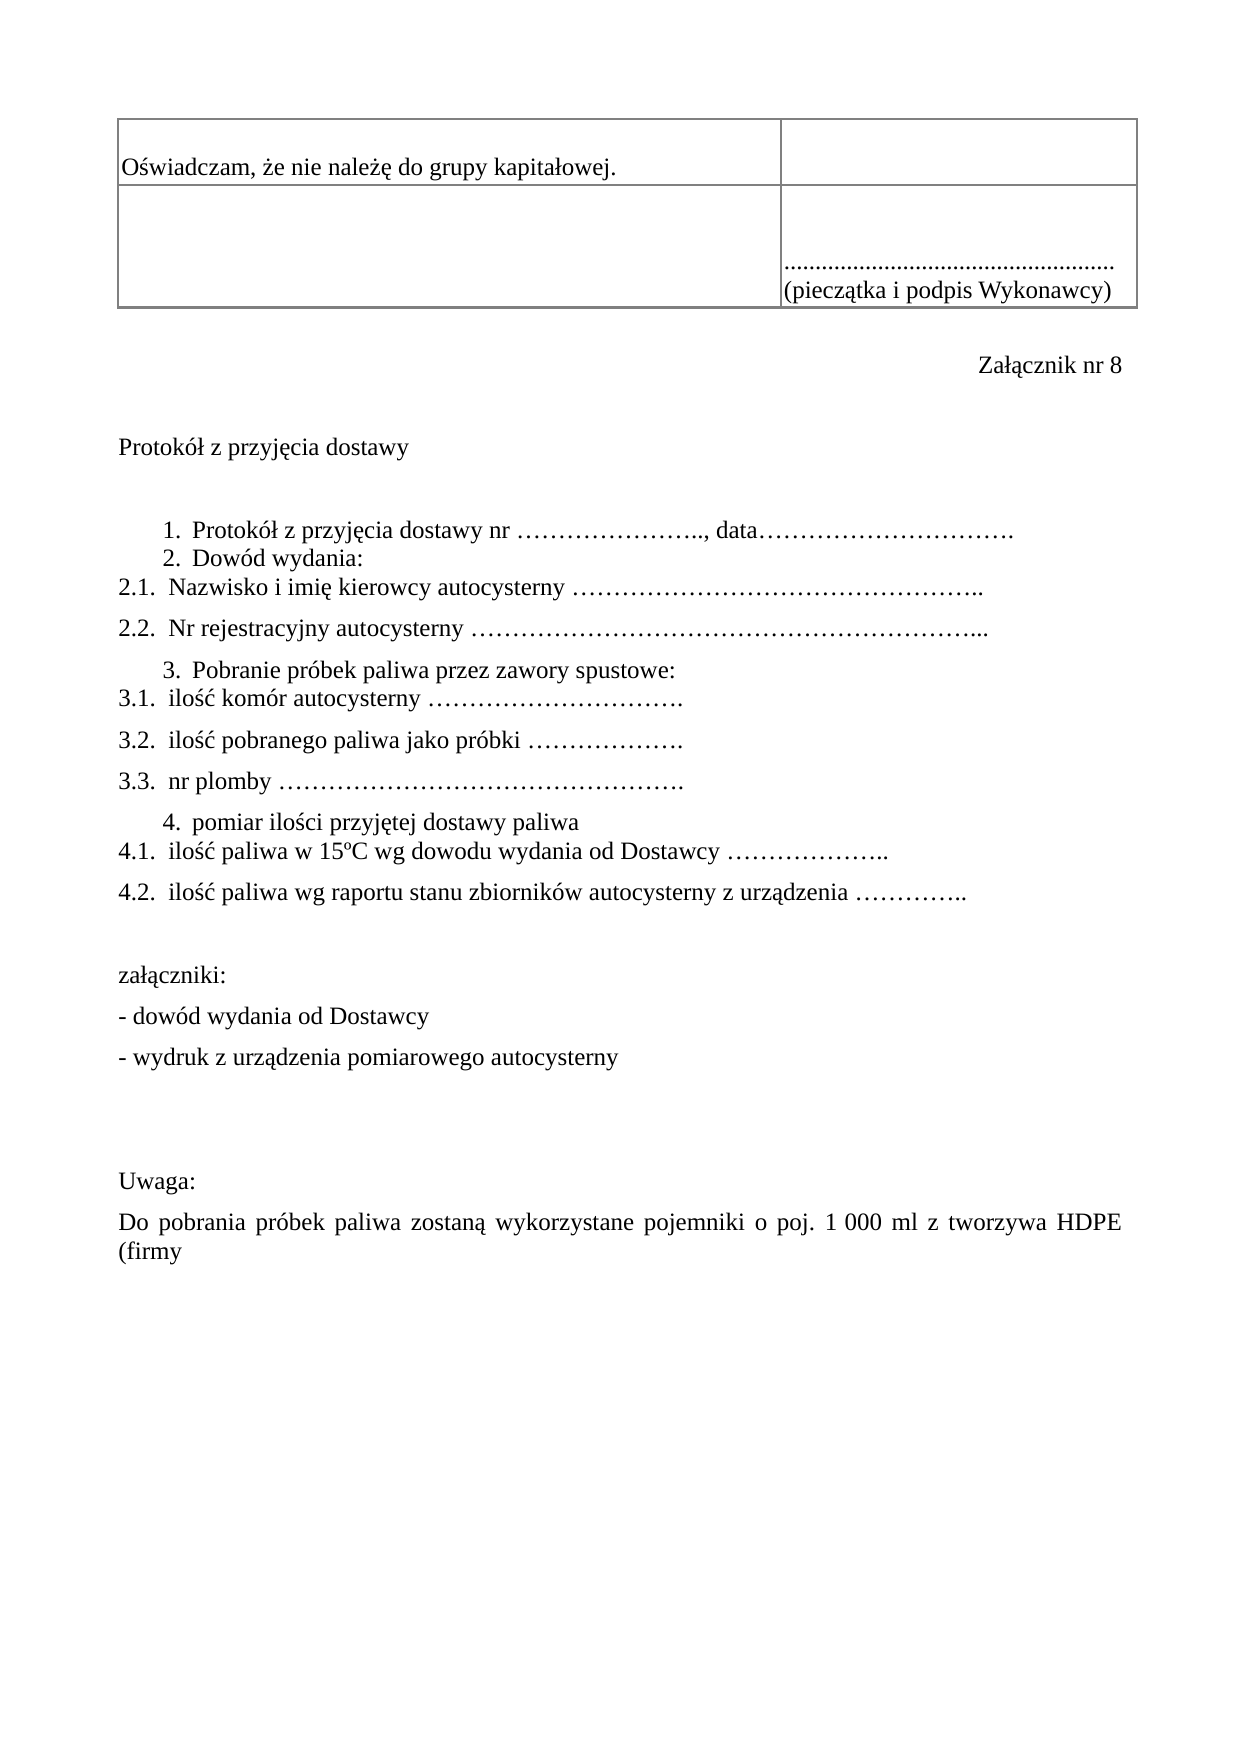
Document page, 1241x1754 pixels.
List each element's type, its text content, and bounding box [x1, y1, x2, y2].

list Dowód wydania: [162, 543, 1122, 572]
text 3.3. nr plomby …………………………………………. [118, 766, 1122, 795]
text - wydruk z urządzenia pomiarowego autocysterny [118, 1042, 1122, 1071]
text 3.1. ilość komór autocysterny …………………………. [118, 683, 1122, 712]
text załączniki: [118, 960, 1122, 988]
text Uwaga: [118, 1166, 1122, 1195]
list Protokół z przyjęcia dostawy nr ………………….., data…………………………. [162, 515, 1122, 543]
text 2.1. Nazwisko i imię kierowcy autocysterny ………………………………………….. [118, 572, 1122, 601]
text 3.2. ilość pobranego paliwa jako próbki ………………. [118, 725, 1122, 753]
list Pobranie próbek paliwa przez zawory spustowe: [162, 655, 1122, 683]
text 4.2. ilość paliwa wg raportu stanu zbiorników autocysterny z urządzenia ………….. [118, 877, 1122, 906]
text Do pobrania próbek paliwa zostaną wykorzystane pojemniki o poj. 1 000 ml z tworzywa HDPE (firmy [118, 1207, 1122, 1265]
text Załącznik nr 8 [118, 350, 1122, 378]
text 2.2. Nr rejestracyjny autocysterny ……………………………………………………... [118, 613, 1122, 642]
text - dowód wydania od Dostawcy [118, 1001, 1122, 1030]
table_cell [119, 186, 780, 306]
list pomiar ilości przyjętej dostawy paliwa [162, 807, 1122, 836]
text 4.1. ilość paliwa w 15ºC wg dowodu wydania od Dostawcy ……………….. [118, 836, 1122, 865]
table_cell ..................................................... (pieczątka i podpis Wykonawcy) [782, 186, 1136, 306]
text Protokół z przyjęcia dostawy [118, 432, 1122, 461]
table_cell Oświadczam, że nie należę do grupy kapitałowej. [119, 120, 780, 183]
table_cell [782, 120, 1136, 183]
